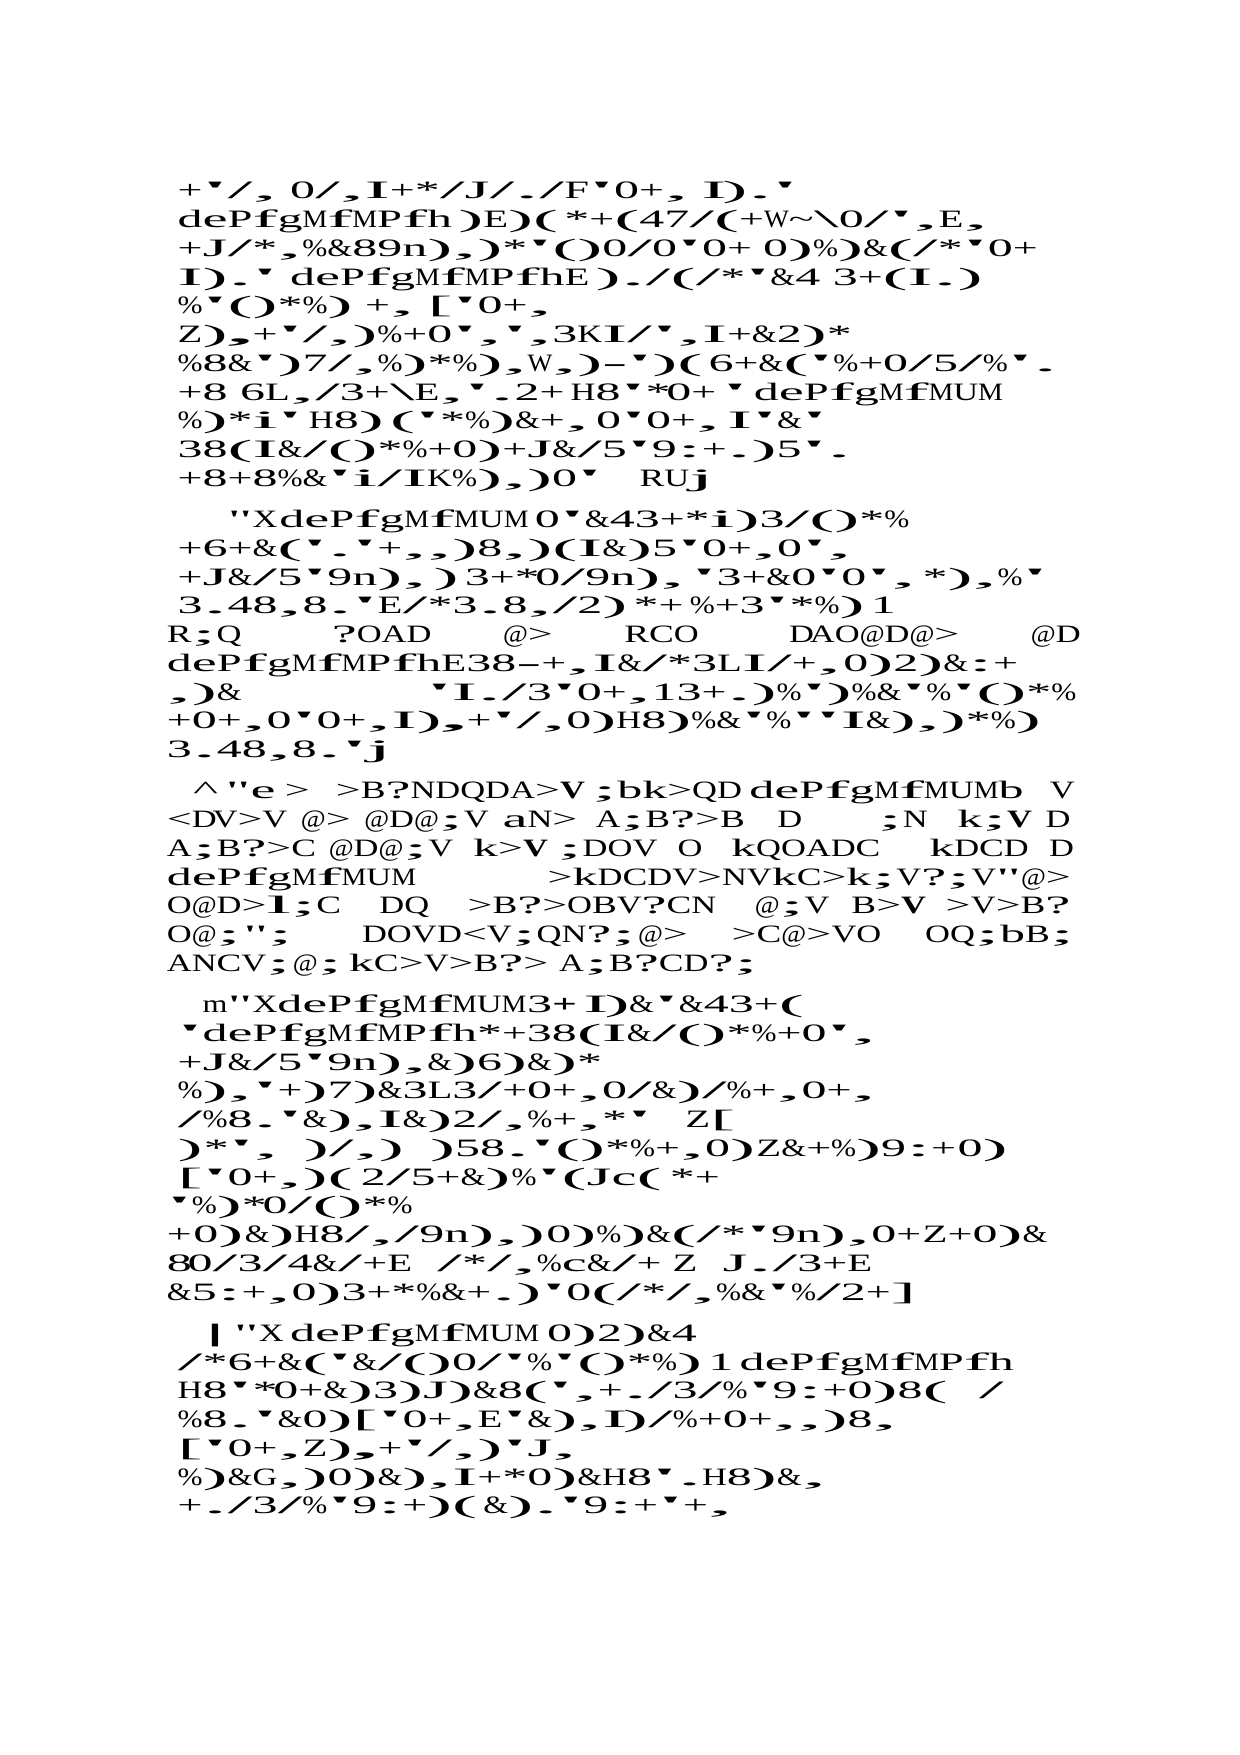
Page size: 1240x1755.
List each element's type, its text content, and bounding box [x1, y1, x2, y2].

text "XdePfgMfMUM 0'&43+*i)3/()*%+6+&('.'+,,)8,)(I&)5'0+,0', [177, 504, 1094, 562]
text +J&/5'9n), ) 3+*0/9n), '3+&0'0', *),%' 3.48,8.'E/*3.8,/2) *+ %+3'*%) 1 [177, 562, 1094, 619]
text ['0+,Z),+'/,)'J,%)&G,)0)&),I+*0)&H8'.H8)&,+./3/%'9:+)( &).'9:+'+, [177, 1433, 1094, 1519]
text )*', )/,) )58.'()*%+,0)Z&+%)9:+0)['0+,)( 2/5+&)%'(Jc( *+ [177, 1133, 1094, 1190]
text '%)*0/()*%+0)&)H8/,/9n),)0)%)&(/*'9n),0+Z+0)& 80/3/4&/+E /*/,%c&/+ Z J./3+E &5:+,0)3+*%&+.)'0(/*/,%&'%/2+] [167, 1190, 1081, 1305]
text dePfgMfMPfh )E)( *+(47/(+W~\0/',E,+J/*,%&89n),)*'()0/0'0+ 0)%)&(/*'0+ I).' dePfgMfMPfhE )./(/*'&4 3+(I.)%'()*%) +, ['0+, [177, 204, 1094, 319]
text R;Q ?OAD @> RCO DAO@D@> @D dePfgMfMPfhE38-+,I&/*3LI/+,0)2)&:+ ,)& 'I./3'0+,13+.)%')%&'%'()*%+0+,0'0+,I),+'/,0)H8)%&'%''I&),)*%) 3.48,8.'j [167, 619, 1080, 763]
text +J&/5'9n),&)6)&)*%),'+)7)&3L3/+0+,0/&)/%+,0+, /%8.'&),I&)2/,%+,*' Z[ [177, 1047, 1094, 1133]
text +'/, 0/,I+*/J/./F'0+, I).' [177, 175, 1094, 204]
text 38(I&/()*%+0)+J&/5'9:+.)5'.+8+8%&'i/IK%),)0' RUj [177, 434, 1094, 492]
text m"XdePfgMfMUM3+ I)&'&43+( 'dePfgMfMPfh*+38(I&/()*%+0', [177, 989, 1094, 1047]
text | "X dePfgMfMUM 0)2)&4 /*6+&('&/()0/'%'()*%) 1 dePfgMfMPfh H8'*0+&)3)J)&8(',+./3/%'9:+0)8( /%8.'&0)['0+,E'&),I)/%+0+,,)8, [177, 1318, 1094, 1433]
text ^ "e > >B?NDQDA>V ;bk>QD dePfgMfMUMb V <DV>V @> @D@;V aN> A;B?>B D ;N k;V D A;B?>C @D@;V k>V ;DOV O kQOADC kDCD D dePfgMfMUM >kDCDV>NVkC>k;V?;V"@> O@D>l;C DQ >B?>OBV?CN @;V B>V >V>B?O@;"; DOVD<V;QN?;@> >C@>VO OQ;bB; ANCV;@; kC>V>B?> A;B?CD?; [167, 775, 1074, 977]
text Z),+'/,)%+0',',3KI/',I+&2)*%8&')7/,%)*%),W,)-')( 6+&('%+0/5/%'.+8 6L,/3+\E,'.2+ H8'*0+ ' dePfgMfMUM %)*i' H8) ('*%)&+, 0'0+, I'&' [177, 319, 1094, 434]
